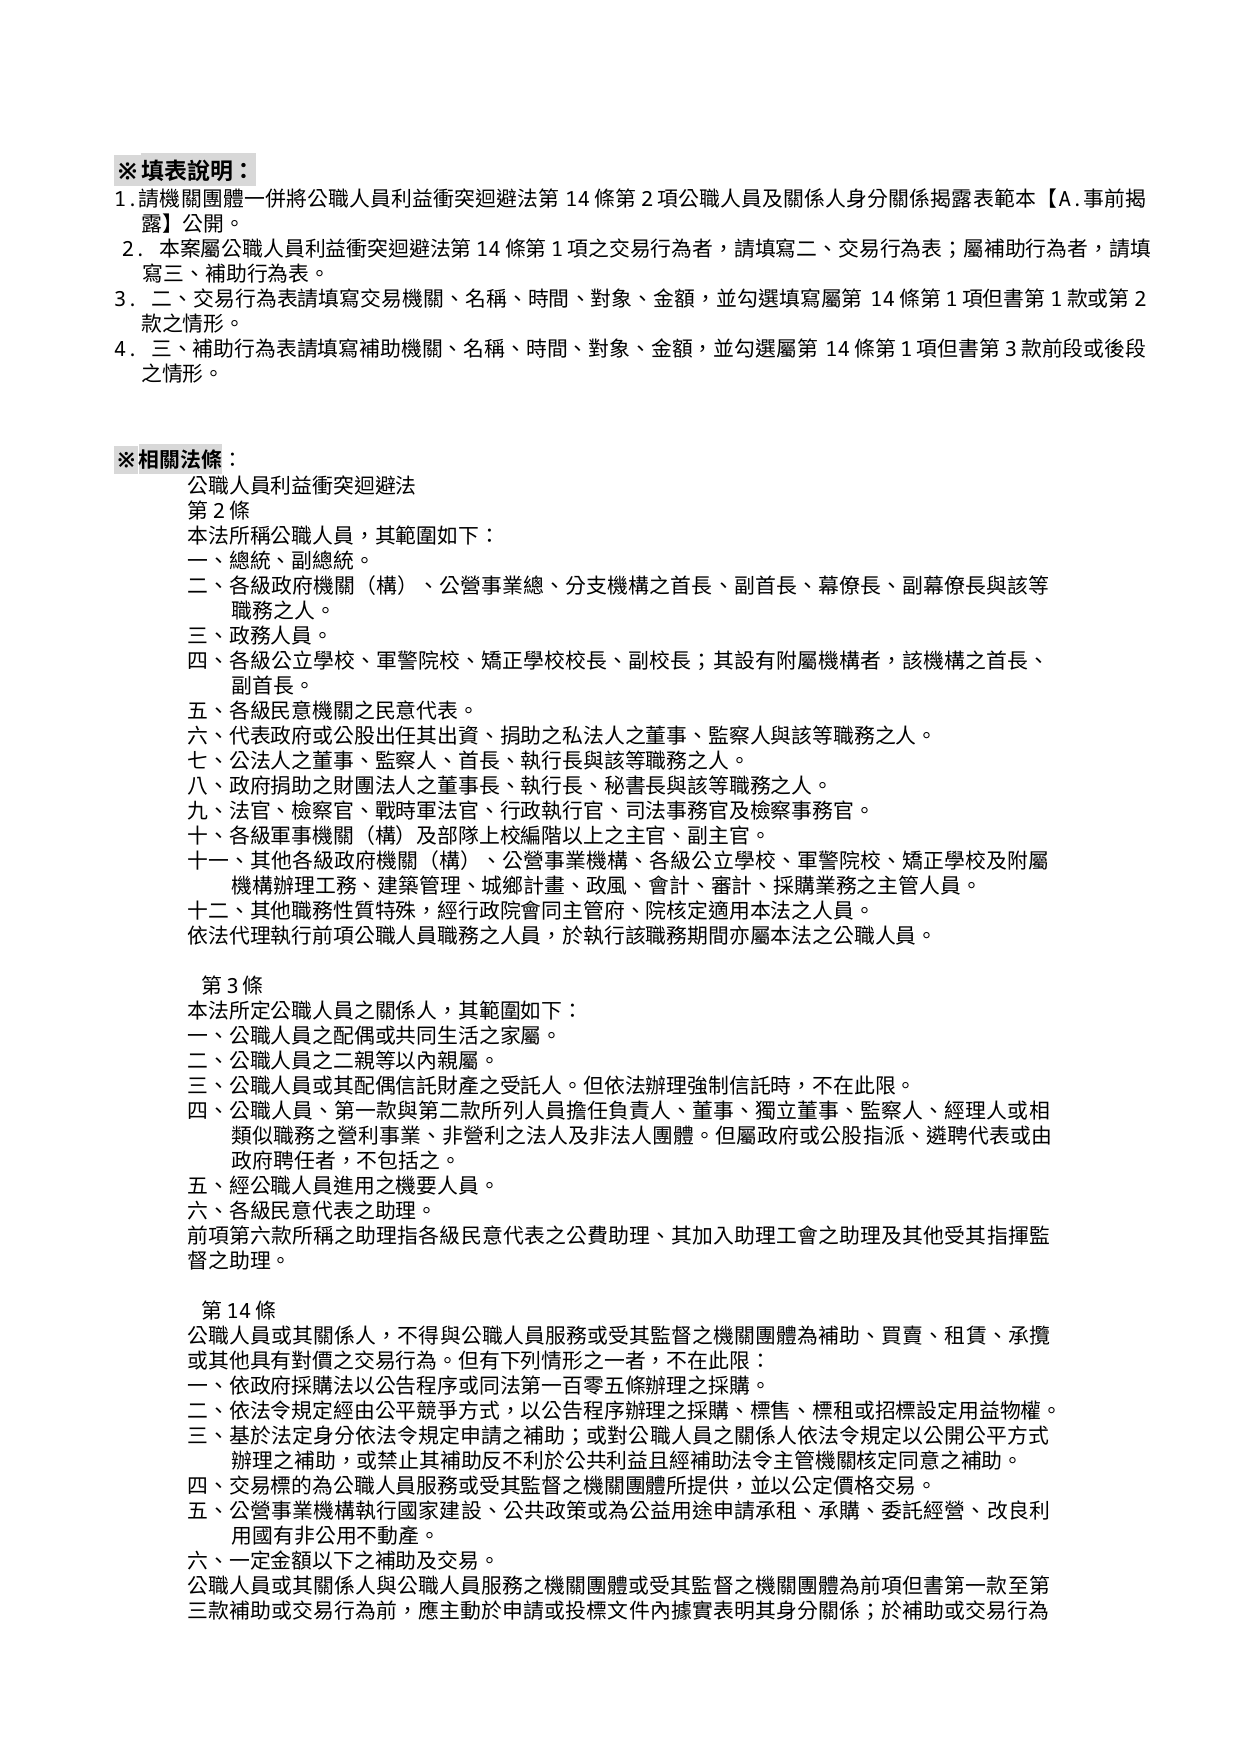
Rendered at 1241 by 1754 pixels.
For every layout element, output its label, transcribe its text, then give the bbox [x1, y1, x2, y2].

text 公職人員或其關係人與公職人員服務之機關團體或受其監督之機關團體為前項但書第一款至第三款補助或交易行為前，應主動於申請或投標文件內據實表明其身分關係；於補助或交易行為 [187, 1574, 1053, 1624]
text 四、交易標的為公職人員服務或受其監督之機關團體所提供，並以公定價格交易。 [187, 1474, 1053, 1499]
text 二、公職人員之二親等以內親屬。 [187, 1049, 1053, 1074]
text 十、各級軍事機關（構）及部隊上校編階以上之主官、副主官。 [187, 824, 1053, 849]
text 一、總統、副總統。 [187, 549, 1053, 574]
text 公職人員利益衝突迴避法 [187, 474, 1053, 499]
text 八、政府捐助之財團法人之董事長、執行長、秘書長與該等職務之人。 [187, 774, 1053, 799]
text 四、公職人員、第一款與第二款所列人員擔任負責人、董事、獨立董事、監察人、經理人或相類似職務之營利事業、非營利之法人及非法人團體。但屬政府或公股指派、遴聘代表或由政府聘任者，不包括之。 [187, 1099, 1053, 1174]
text 一、依政府採購法以公告程序或同法第一百零五條辦理之採購。 [187, 1374, 1053, 1399]
text 二、依法令規定經由公平競爭方式，以公告程序辦理之採購、標售、標租或招標設定用益物權。 [187, 1399, 1053, 1424]
text 本法所稱公職人員，其範圍如下： [187, 524, 1053, 549]
text 四、各級公立學校、軍警院校、矯正學校校長、副校長；其設有附屬機構者，該機構之首長、副首長。 [187, 649, 1053, 699]
text 十一、其他各級政府機關（構）、公營事業機構、各級公立學校、軍警院校、矯正學校及附屬機構辦理工務、建築管理、城鄉計畫、政風、會計、審計、採購業務之主管人員。 [187, 849, 1053, 899]
text 三、政務人員。 [187, 624, 1053, 649]
text ※相關法條： [113, 444, 1147, 474]
text 依法代理執行前項公職人員職務之人員，於執行該職務期間亦屬本法之公職人員。 [187, 924, 1053, 949]
text 公職人員或其關係人，不得與公職人員服務或受其監督之機關團體為補助、買賣、租賃、承攬或其他具有對價之交易行為。但有下列情形之一者，不在此限： [187, 1324, 1053, 1374]
text 七、公法人之董事、監察人、首長、執行長與該等職務之人。 [187, 749, 1053, 774]
text 第3條 [113, 974, 1147, 999]
text 五、公營事業機構執行國家建設、公共政策或為公益用途申請承租、承購、委託經營、改良利用國有非公用不動產。 [187, 1499, 1053, 1549]
text 九、法官、檢察官、戰時軍法官、行政執行官、司法事務官及檢察事務官。 [187, 799, 1053, 824]
text 第2條 [187, 499, 1053, 524]
text 三、公職人員或其配偶信託財產之受託人。但依法辦理強制信託時，不在此限。 [187, 1074, 1053, 1099]
text 二、各級政府機關（構）、公營事業總、分支機構之首長、副首長、幕僚長、副幕僚長與該等職務之人。 [187, 574, 1053, 624]
text 五、各級民意機關之民意代表。 [187, 699, 1053, 724]
text 1.請機關團體一併將公職人員利益衝突迴避法第14條第2項公職人員及關係人身分關係揭露表範本【A.事前揭露】公開。 [113, 186, 1147, 236]
text 2. 本案屬公職人員利益衝突迴避法第14條第1項之交易行為者，請填寫二、交易行為表；屬補助行為者，請填寫三、補助行為表。 [84, 236, 1162, 286]
text 一、公職人員之配偶或共同生活之家屬。 [187, 1024, 1053, 1049]
text 4. 三、補助行為表請填寫補助機關、名稱、時間、對象、金額，並勾選屬第14條第1項但書第3款前段或後段之情形。 [113, 336, 1147, 386]
text 本法所定公職人員之關係人，其範圍如下： [187, 999, 1053, 1024]
text 六、各級民意代表之助理。 [187, 1199, 1053, 1224]
text ※填表說明： [113, 153, 1147, 186]
text 六、代表政府或公股出任其出資、捐助之私法人之董事、監察人與該等職務之人。 [187, 724, 1053, 749]
text 五、經公職人員進用之機要人員。 [187, 1174, 1053, 1199]
text 前項第六款所稱之助理指各級民意代表之公費助理、其加入助理工會之助理及其他受其指揮監督之助理。 [187, 1224, 1053, 1274]
text 3. 二、交易行為表請填寫交易機關、名稱、時間、對象、金額，並勾選填寫屬第14條第1項但書第1款或第2款之情形。 [113, 286, 1147, 336]
text 六、一定金額以下之補助及交易。 [187, 1549, 1053, 1574]
text 第14條 [113, 1299, 1147, 1324]
text 三、基於法定身分依法令規定申請之補助；或對公職人員之關係人依法令規定以公開公平方式辦理之補助，或禁止其補助反不利於公共利益且經補助法令主管機關核定同意之補助。 [187, 1424, 1053, 1474]
text 十二、其他職務性質特殊，經行政院會同主管府、院核定適用本法之人員。 [187, 899, 1053, 924]
